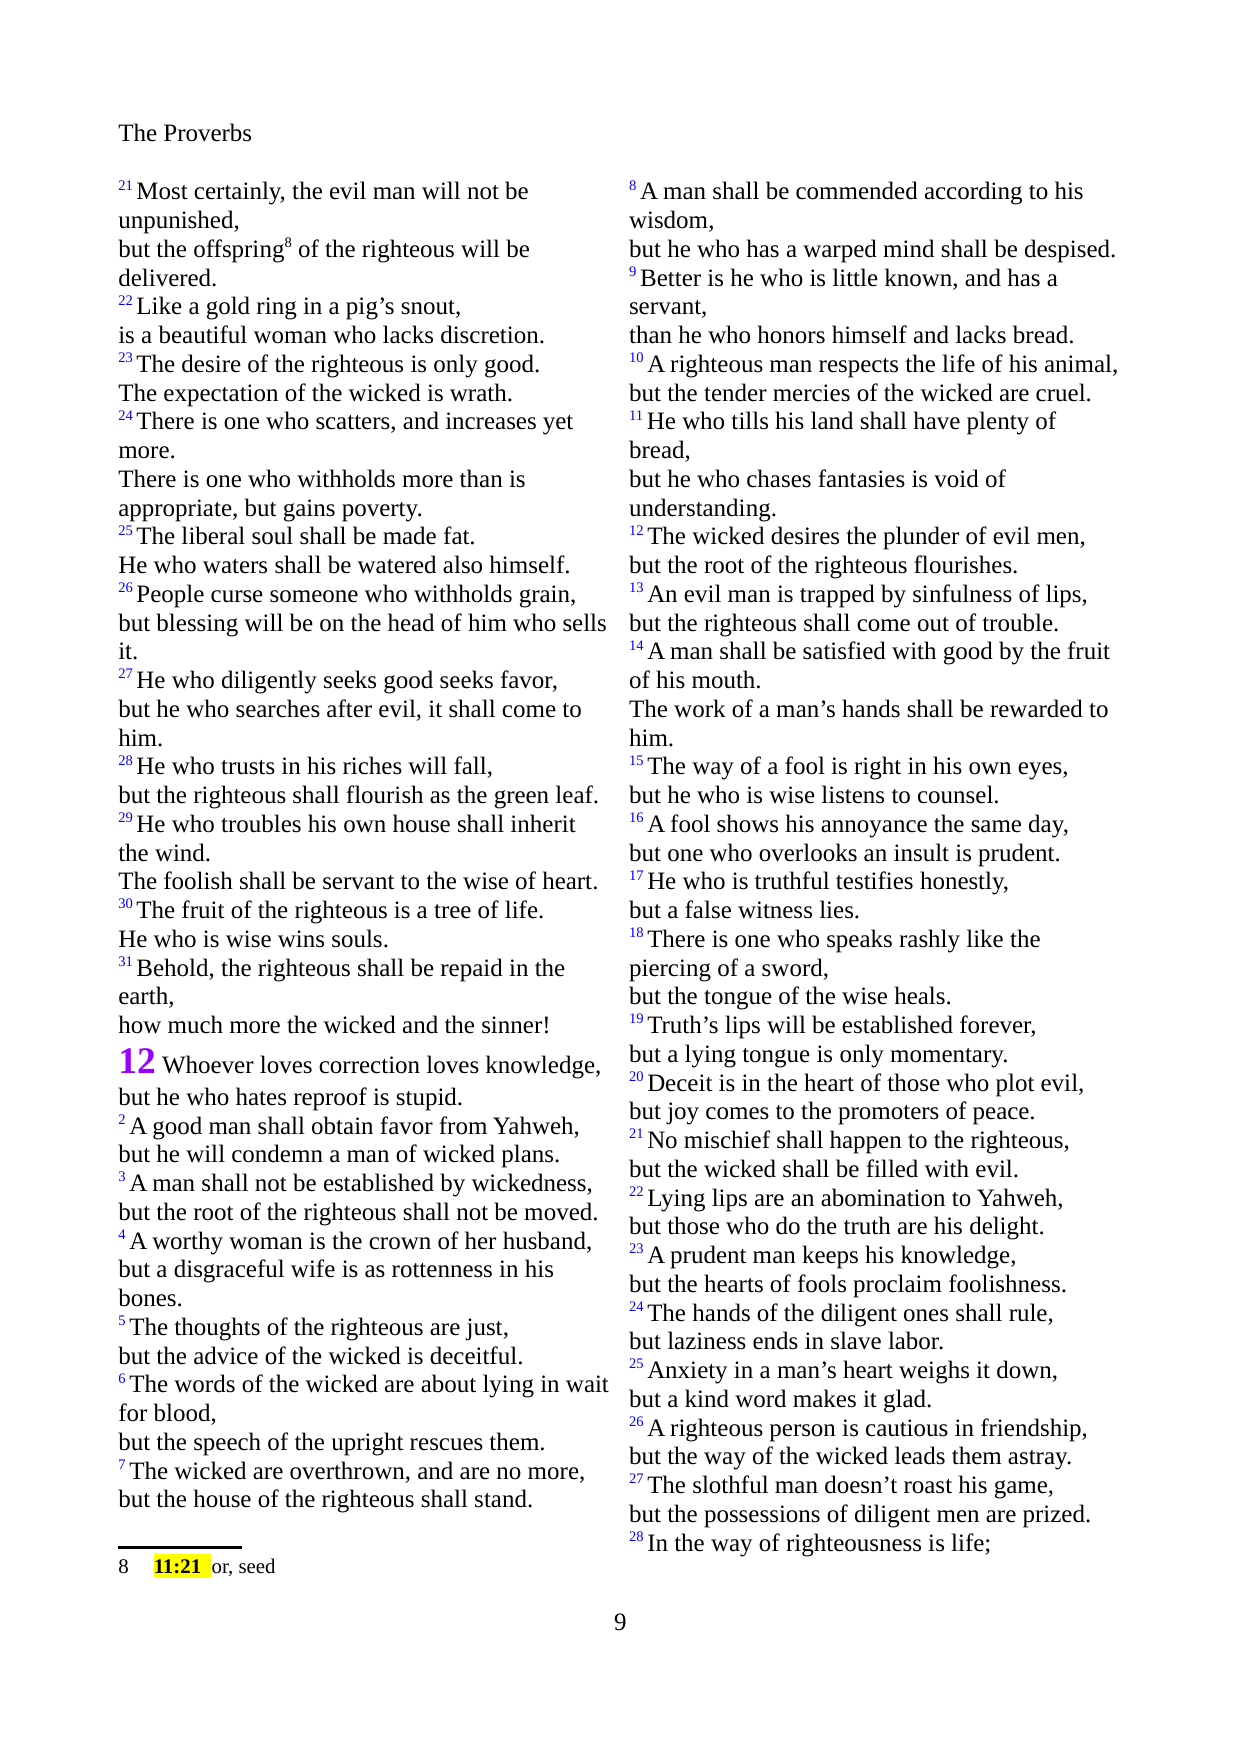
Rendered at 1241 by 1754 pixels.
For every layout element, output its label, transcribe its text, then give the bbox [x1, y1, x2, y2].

text 26 People curse someone who withholds grain, [118, 579, 611, 608]
text 15 The way of a fool is right in his own eyes, [629, 751, 1122, 780]
text 6 The words of the wicked are about lying in wait for blood, [118, 1369, 611, 1427]
text 19 Truth’s lips will be established forever, [629, 1010, 1122, 1039]
text 30 The fruit of the righteous is a tree of life. [118, 895, 611, 924]
text There is one who withholds more than is appropriate, but gains poverty. [118, 464, 611, 521]
text 13 An evil man is trapped by sinfulness of lips, [629, 579, 1122, 608]
text but the hearts of fools proclaim foolishness. [629, 1269, 1122, 1298]
text 9 Better is he who is little known, and has a servant, [629, 263, 1122, 320]
text but the house of the righteous shall stand. [118, 1484, 611, 1513]
text is a beautiful woman who lacks discretion. [118, 320, 611, 349]
text but he who searches after evil, it shall come to him. [118, 694, 611, 751]
text but a false witness lies. [629, 895, 1122, 924]
text 27 He who diligently seeks good seeks favor, [118, 665, 611, 694]
text than he who honors himself and lacks bread. [629, 320, 1122, 349]
text but the righteous shall flourish as the green leaf. [118, 780, 611, 809]
text but he who has a warped mind shall be despised. [629, 234, 1122, 263]
text but a disgraceful wife is as rottenness in his bones. [118, 1254, 611, 1312]
text but the way of the wicked leads them astray. [629, 1441, 1122, 1470]
text The foolish shall be servant to the wise of heart. [118, 866, 611, 895]
text 7 The wicked are overthrown, and are no more, [118, 1456, 611, 1484]
text but one who overlooks an insult is prudent. [629, 838, 1122, 866]
text but he who is wise listens to counsel. [629, 780, 1122, 809]
text 18 There is one who speaks rashly like the piercing of a sword, [629, 924, 1122, 981]
text 21 No mischief shall happen to the righteous, [629, 1125, 1122, 1154]
text 21 Most certainly, the evil man will not be unpunished, [118, 176, 611, 234]
text but he will condemn a man of wicked plans. [118, 1139, 611, 1168]
text 10 A righteous man respects the life of his animal, [629, 349, 1122, 378]
text 22 Like a gold ring in a pig’s snout, [118, 291, 611, 320]
text 27 The slothful man doesn’t roast his game, [629, 1470, 1122, 1499]
text but blessing will be on the head of him who sells it. [118, 608, 611, 665]
text but the speech of the upright rescues them. [118, 1427, 611, 1456]
text how much more the wicked and the sinner! [118, 1010, 611, 1039]
text but the root of the righteous flourishes. [629, 550, 1122, 579]
text 29 He who troubles his own house shall inherit the wind. [118, 809, 611, 866]
text 24 There is one who scatters, and increases yet more. [118, 406, 611, 464]
text He who is wise wins souls. [118, 924, 611, 953]
text 17 He who is truthful testifies honestly, [629, 866, 1122, 895]
text but the tender mercies of the wicked are cruel. [629, 378, 1122, 406]
text but the root of the righteous shall not be moved. [118, 1197, 611, 1226]
text but the offspring of the righteous will be delivered. [118, 234, 611, 291]
text 11:21 or, seed [118, 1553, 611, 1578]
text 20 Deceit is in the heart of those who plot evil, [629, 1068, 1122, 1096]
text 22 Lying lips are an abomination to Yahweh, [629, 1183, 1122, 1211]
text 28 He who trusts in his riches will fall, [118, 751, 611, 780]
text but he who hates reproof is stupid. [118, 1082, 611, 1111]
text 28 In the way of righteousness is life; [629, 1528, 1122, 1556]
text 25 The liberal soul shall be made fat. [118, 521, 611, 550]
text but the righteous shall come out of trouble. [629, 608, 1122, 636]
text 2 A good man shall obtain favor from Yahweh, [118, 1111, 611, 1139]
text 5 The thoughts of the righteous are just, [118, 1312, 611, 1341]
text but the advice of the wicked is deceitful. [118, 1341, 611, 1369]
text 12 The wicked desires the plunder of evil men, [629, 521, 1122, 550]
text but a kind word makes it glad. [629, 1384, 1122, 1413]
text 23 The desire of the righteous is only good. [118, 349, 611, 378]
text but the possessions of diligent men are prized. [629, 1499, 1122, 1528]
text 12 Whoever loves correction loves knowledge, [118, 1039, 611, 1082]
text 24 The hands of the diligent ones shall rule, [629, 1298, 1122, 1326]
text 31 Behold, the righteous shall be repaid in the earth, [118, 953, 611, 1010]
text 14 A man shall be satisfied with good by the fruit of his mouth. [629, 636, 1122, 694]
text 3 A man shall not be established by wickedness, [118, 1168, 611, 1197]
text The expectation of the wicked is wrath. [118, 378, 611, 406]
text but joy comes to the promoters of peace. [629, 1096, 1122, 1125]
text 25 Anxiety in a man’s heart weighs it down, [629, 1355, 1122, 1384]
text but laziness ends in slave labor. [629, 1326, 1122, 1355]
text but the wicked shall be filled with evil. [629, 1154, 1122, 1183]
text 23 A prudent man keeps his knowledge, [629, 1240, 1122, 1269]
text 4 A worthy woman is the crown of her husband, [118, 1226, 611, 1254]
text but a lying tongue is only momentary. [629, 1039, 1122, 1068]
text 16 A fool shows his annoyance the same day, [629, 809, 1122, 838]
text 26 A righteous person is cautious in friendship, [629, 1413, 1122, 1441]
text but he who chases fantasies is void of understanding. [629, 464, 1122, 521]
text 11 He who tills his land shall have plenty of bread, [629, 406, 1122, 464]
text 8 A man shall be commended according to his wisdom, [629, 176, 1122, 234]
text but the tongue of the wise heals. [629, 981, 1122, 1010]
text but those who do the truth are his delight. [629, 1211, 1122, 1240]
text He who waters shall be watered also himself. [118, 550, 611, 579]
text The work of a man’s hands shall be rewarded to him. [629, 694, 1122, 751]
